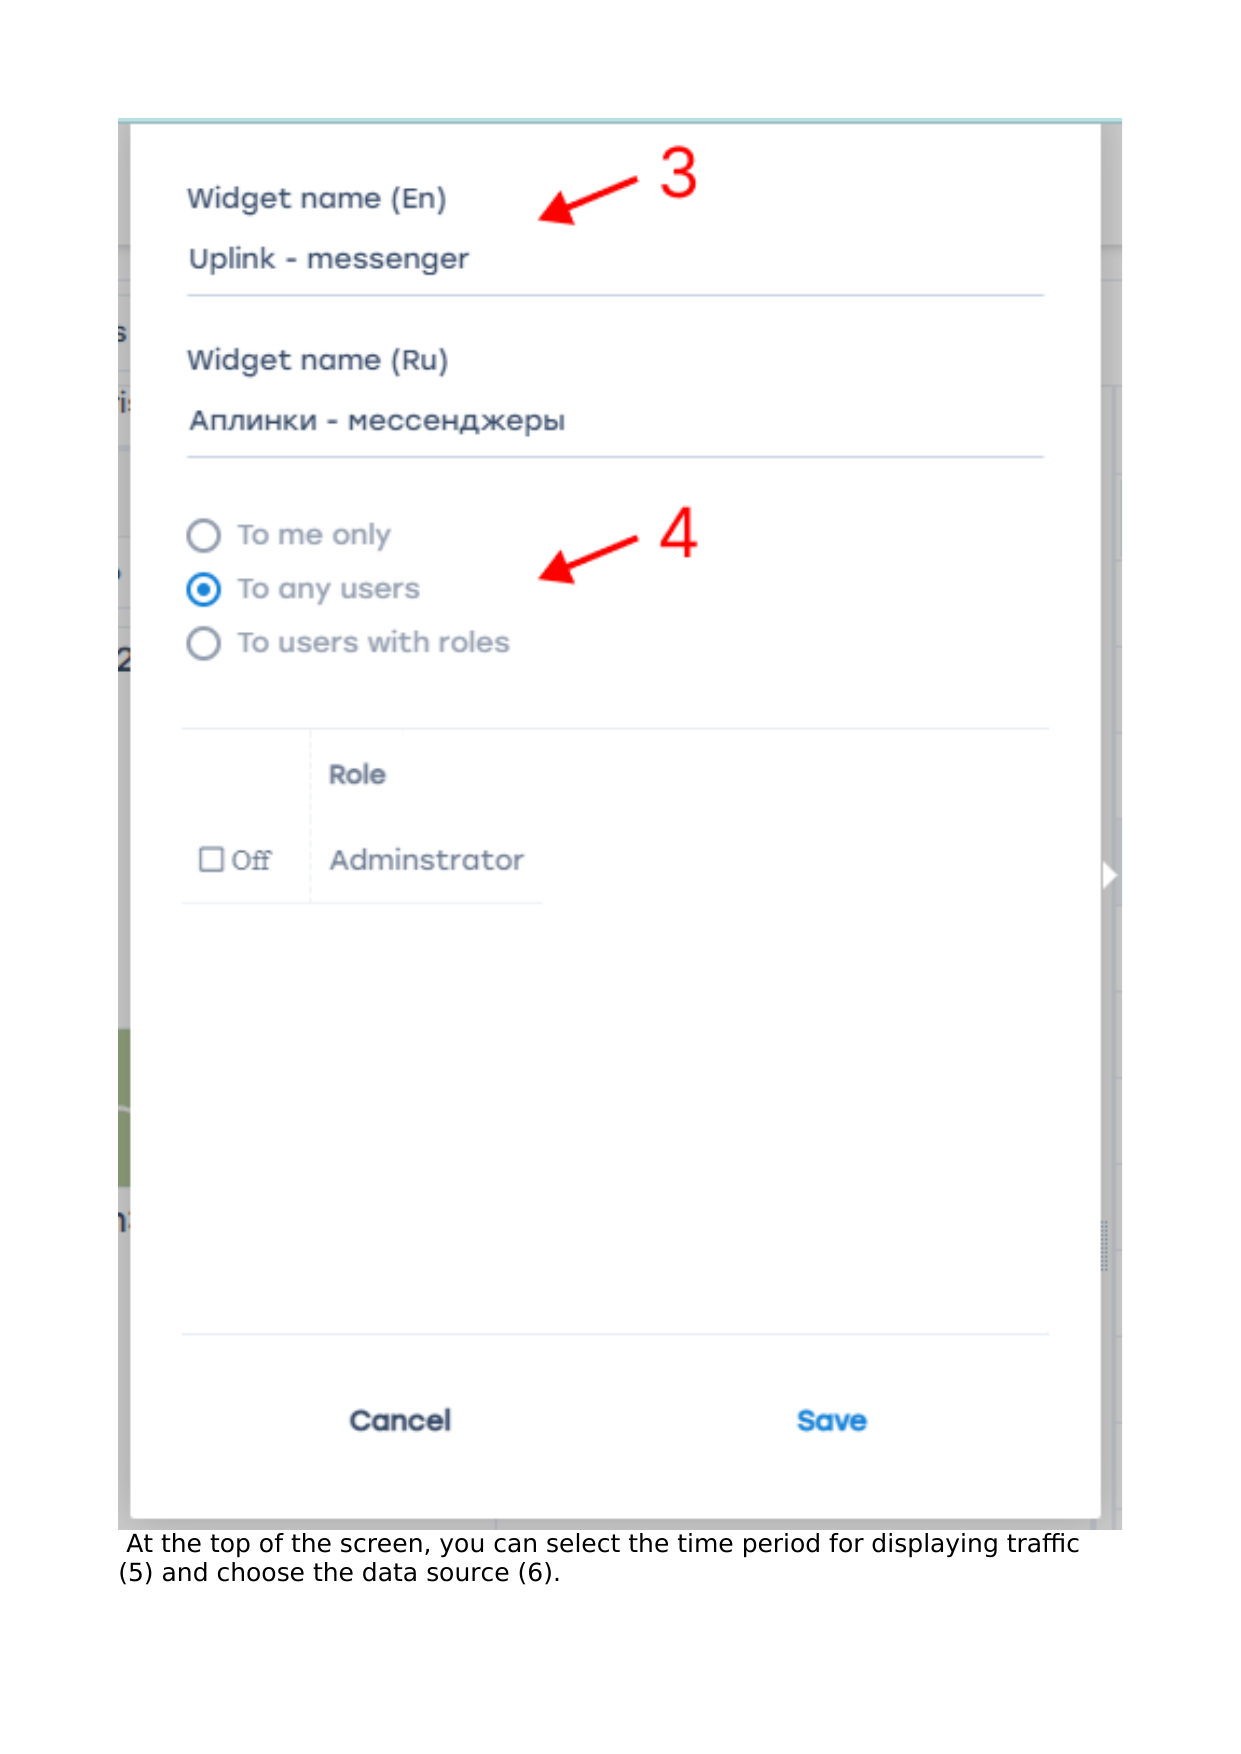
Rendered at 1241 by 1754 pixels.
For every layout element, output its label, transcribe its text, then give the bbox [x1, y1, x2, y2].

picture [118, 118, 1123, 1530]
text At the top of the screen, you can select the time period for displaying traffic (5) and choose the data source (6). [118, 1530, 1122, 1587]
